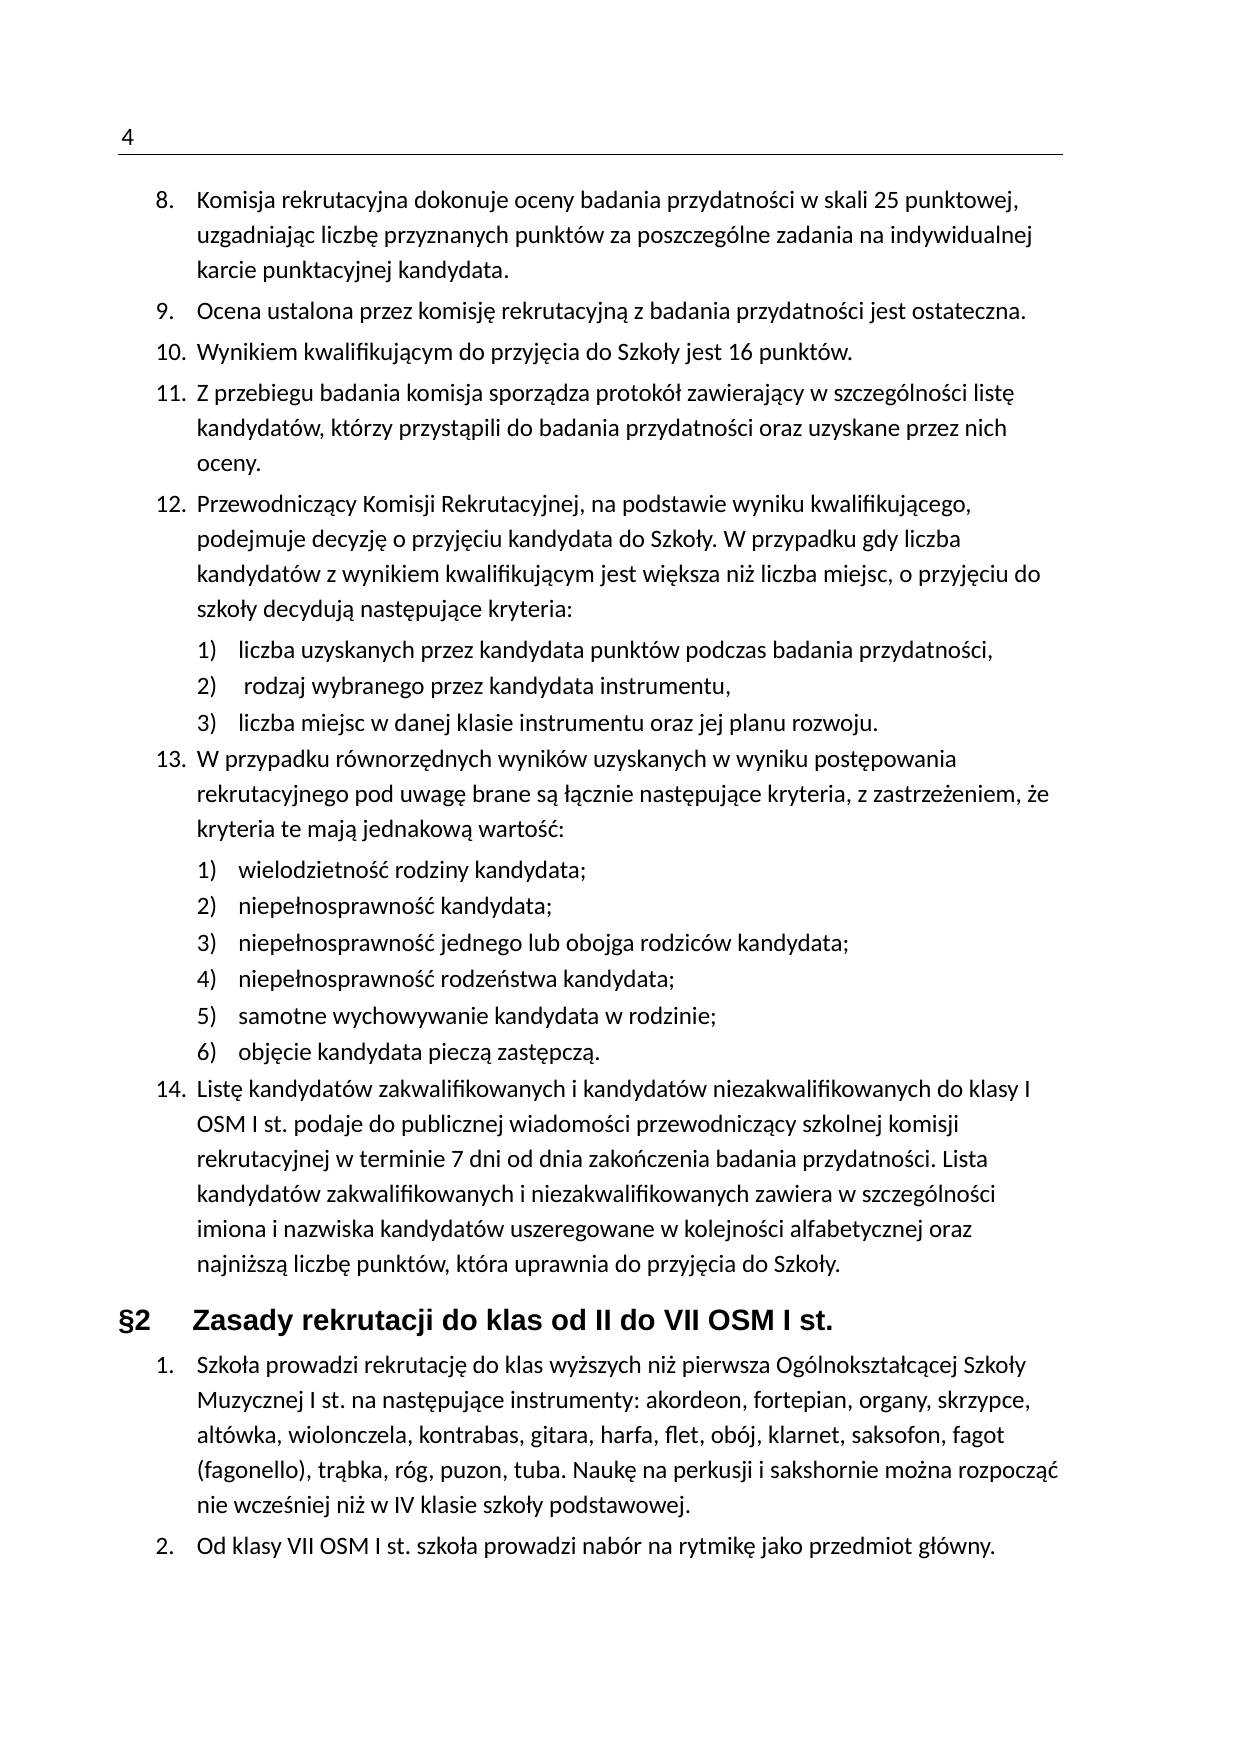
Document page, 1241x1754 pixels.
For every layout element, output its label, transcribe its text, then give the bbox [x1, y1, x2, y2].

list niepełnosprawność rodzeństwa kandydata; [197, 963, 1063, 994]
list Listę kandydatów zakwalifikowanych i kandydatów niezakwalifikowanych do klasy I OSM I st. podaje do publicznej wiadomości przewodniczący szkolnej komisji rekrutacyjnej w terminie 7 dni od dnia zakończenia badania przydatności. Lista kandydatów zakwalifikowanych i niezakwalifikowanych zawiera w szczególności imiona i nazwiska kandydatów uszeregowane w kolejności alfabetycznej oraz najniższą liczbę punktów, która uprawnia do przyjęcia do Szkoły. [155, 1073, 1063, 1278]
subtitle §2 Zasady rekrutacji do klas od II do VII OSM I st. [118, 1303, 1063, 1337]
list wielodzietność rodziny kandydata; [197, 854, 1063, 884]
list niepełnosprawność kandydata; [197, 891, 1063, 921]
list Szkoła prowadzi rekrutację do klas wyższych niż pierwsza Ogólnokształcącej Szkoły Muzycznej I st. na następujące instrumenty: akordeon, fortepian, organy, skrzypce, altówka, wiolonczela, kontrabas, gitara, harfa, flet, obój, klarnet, saksofon, fagot (fagonello), trąbka, róg, puzon, tuba. Naukę na perkusji i sakshornie można rozpocząć nie wcześniej niż w IV klasie szkoły podstawowej. [155, 1349, 1063, 1520]
list liczba miejsc w danej klasie instrumentu oraz jej planu rozwoju. [197, 707, 1063, 737]
list samotne wychowywanie kandydata w rodzinie; [197, 1000, 1063, 1030]
list Wynikiem kwalifikującym do przyjęcia do Szkoły jest 16 punktów. [155, 336, 1063, 366]
list Komisja rekrutacyjna dokonuje oceny badania przydatności w skali 25 punktowej, uzgadniając liczbę przyznanych punktów za poszczególne zadania na indywidualnej karcie punktacyjnej kandydata. [155, 184, 1063, 284]
list Przewodniczący Komisji Rekrutacyjnej, na podstawie wyniku kwalifikującego, podejmuje decyzję o przyjęciu kandydata do Szkoły. W przypadku gdy liczba kandydatów z wynikiem kwalifikującym jest większa niż liczba miejsc, o przyjęciu do szkoły decydują następujące kryteria: [155, 488, 1063, 623]
list objęcie kandydata pieczą zastępczą. [197, 1036, 1063, 1067]
list W przypadku równorzędnych wyników uzyskanych w wyniku postępowania rekrutacyjnego pod uwagę brane są łącznie następujące kryteria, z zastrzeżeniem, że kryteria te mają jednakową wartość: [155, 743, 1063, 844]
list Ocena ustalona przez komisję rekrutacyjną z badania przydatności jest ostateczna. [155, 295, 1063, 326]
list Od klasy VII OSM I st. szkoła prowadzi nabór na rytmikę jako przedmiot główny. [155, 1531, 1063, 1561]
list niepełnosprawność jednego lub obojga rodziców kandydata; [197, 927, 1063, 957]
list liczba uzyskanych przez kandydata punktów podczas badania przydatności, [197, 634, 1063, 664]
list rodzaj wybranego przez kandydata instrumentu, [197, 670, 1063, 701]
list Z przebiegu badania komisja sporządza protokół zawierający w szczególności listę kandydatów, którzy przystąpili do badania przydatności oraz uzyskane przez nich oceny. [155, 377, 1063, 477]
